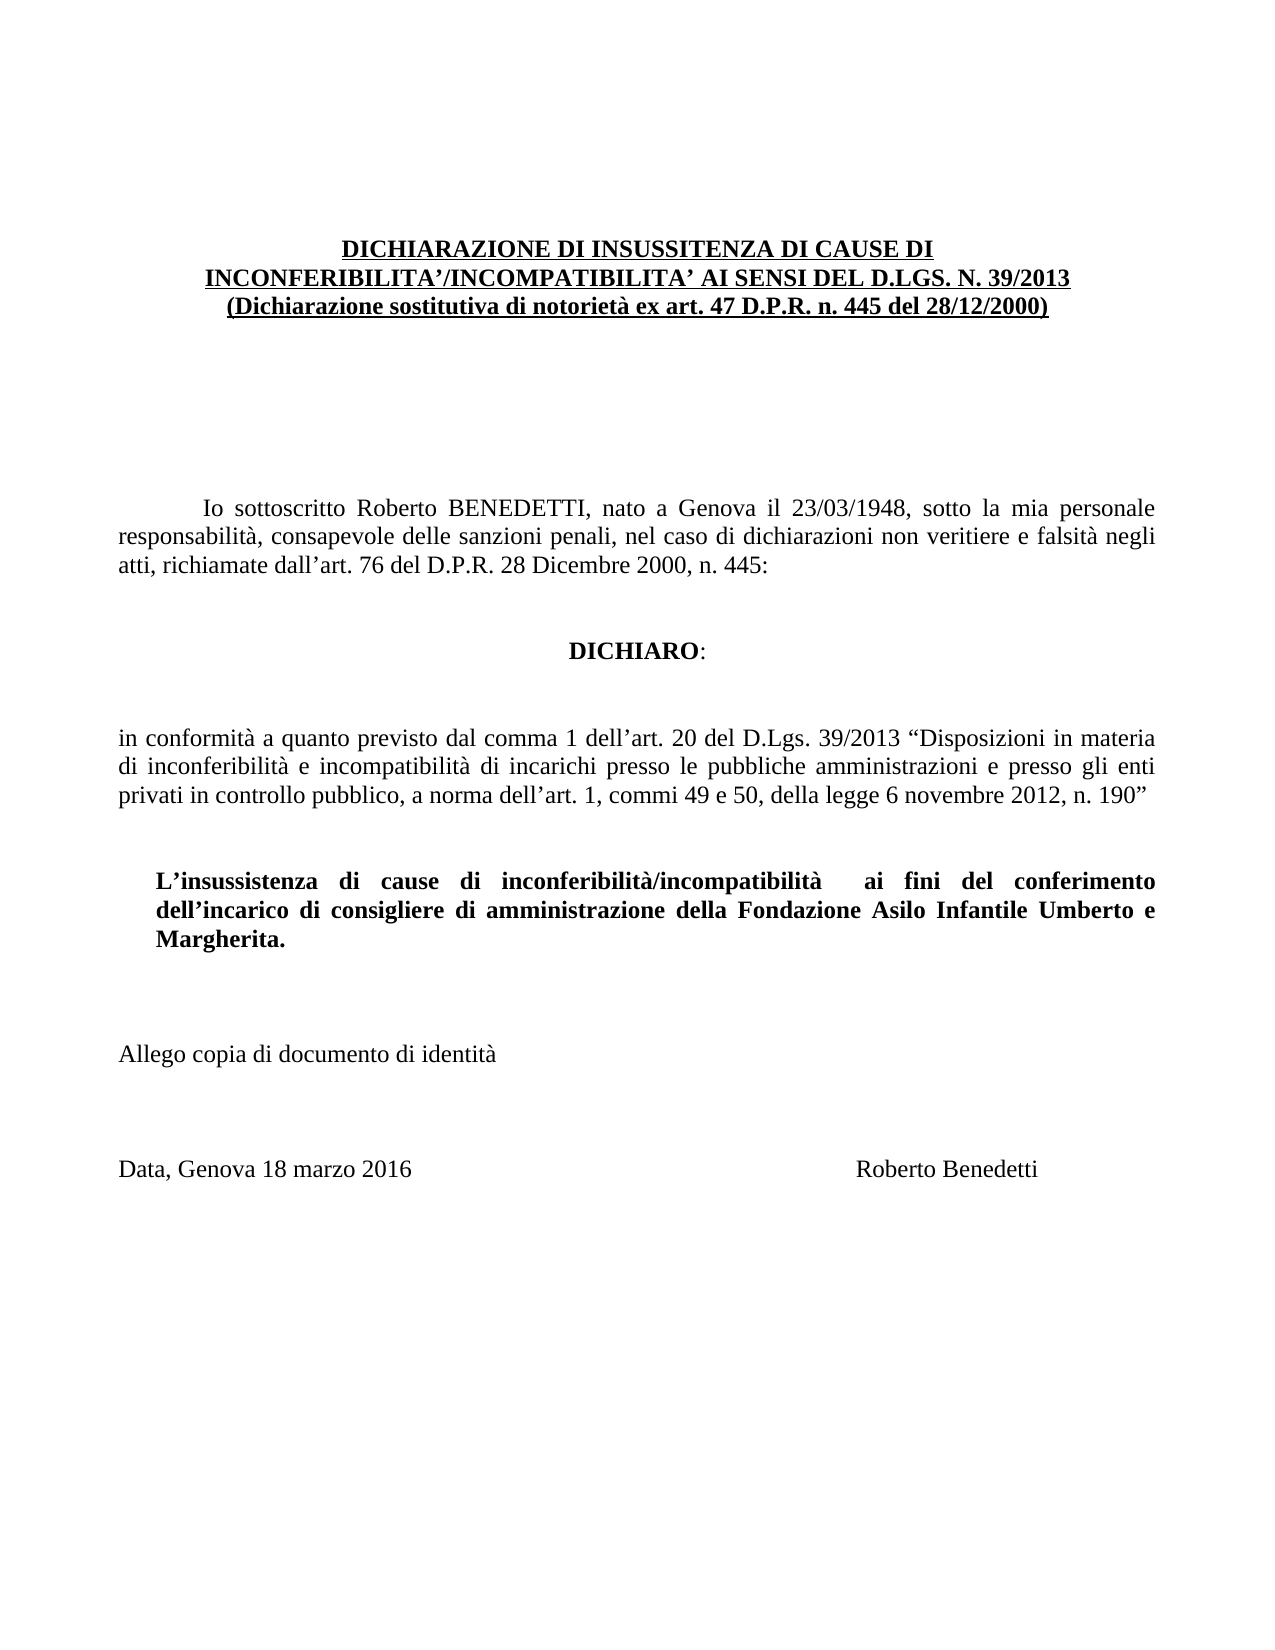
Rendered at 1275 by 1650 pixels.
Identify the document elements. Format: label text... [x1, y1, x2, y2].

text Allego copia di documento di identità [118, 1039, 1157, 1068]
text DICHIARO: [118, 636, 1157, 665]
text L’insussistenza di cause di inconferibilità/incompatibilità ai fini del conferimento dell’incarico di consigliere di amministrazione della Fondazione Asilo Infantile Umberto e Margherita. [156, 866, 1157, 953]
text DICHIARAZIONE DI INSUSSITENZA DI CAUSE DI INCONFERIBILITA’/INCOMPATIBILITA’ AI SENSI DEL D.LGS. N. 39/2013 [118, 234, 1157, 291]
text in conformità a quanto previsto dal comma 1 dell’art. 20 del D.Lgs. 39/2013 “Disposizioni in materia di inconferibilità e incompatibilità di incarichi presso le pubbliche amministrazioni e presso gli enti privati in controllo pubblico, a norma dell’art. 1, commi 49 e 50, della legge 6 novembre 2012, n. 190” [118, 723, 1157, 809]
text (Dichiarazione sostitutiva di notorietà ex art. 47 D.P.R. n. 445 del 28/12/2000) [118, 291, 1157, 320]
text Data, Genova 18 marzo 2016 Roberto Benedetti [118, 1154, 1157, 1183]
text Io sottoscritto Roberto BENEDETTI, nato a Genova il 23/03/1948, sotto la mia personale responsabilità, consapevole delle sanzioni penali, nel caso di dichiarazioni non veritiere e falsità negli atti, richiamate dall’art. 76 del D.P.R. 28 Dicembre 2000, n. 445: [118, 493, 1157, 579]
